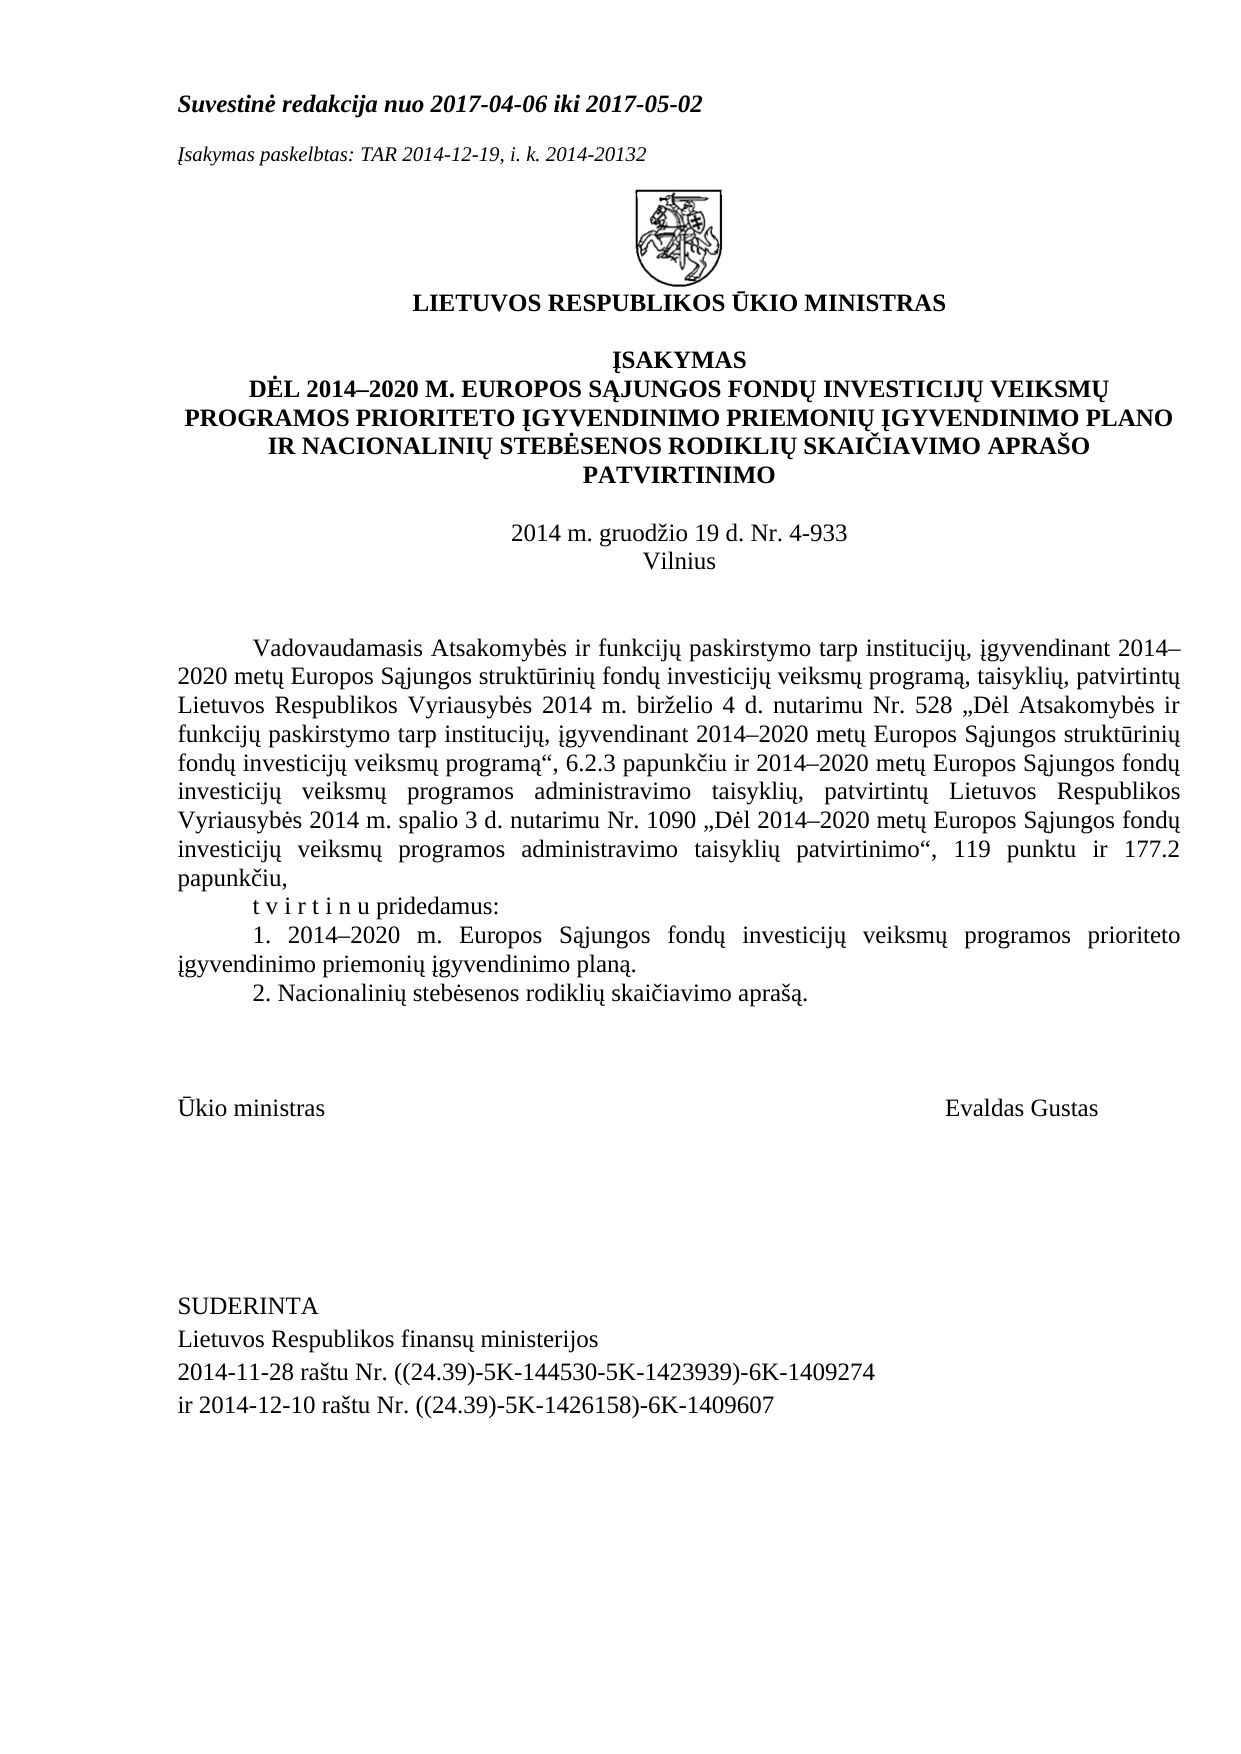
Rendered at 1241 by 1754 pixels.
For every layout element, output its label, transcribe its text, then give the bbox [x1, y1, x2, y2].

text Ūkio ministras Evaldas Gustas [177, 1093, 1181, 1121]
text 2014 m. gruodžio 19 d. Nr. 4-933 [177, 518, 1181, 546]
text SUDERINTA [177, 1291, 1181, 1319]
text ir 2014-12-10 raštu Nr. ((24.39)-5K-1426158)-6K-1409607 [177, 1390, 1181, 1418]
text t v i r t i n u pridedamus: [177, 891, 1181, 920]
text LIETUVOS RESPUBLIKOS ŪKIO MINISTRAS [177, 288, 1181, 316]
text 2014-11-28 raštu Nr. ((24.39)-5K-144530-5K-1423939)-6K-1409274 [177, 1357, 1181, 1386]
text 1. 2014–2020 m. Europos Sąjungos fondų investicijų veiksmų programos prioriteto įgyvendinimo priemonių įgyvendinimo planą. [177, 920, 1181, 978]
text Vilnius [177, 546, 1181, 575]
text Įsakymas paskelbtas: TAR 2014-12-19, i. k. 2014-20132 [177, 141, 1181, 166]
text Suvestinė redakcija nuo 2017-04-06 iki 2017-05-02 [177, 89, 1181, 117]
text dėl 2014–2020 m. europos sąjungos fondų investicijų veiksmų programos prioriteto įgyvendinimo priemonių įgyvendinimo plano ir Nacionalinių stebėsenos rodiklių skaičiavimo aprašo patvirtinimo [177, 374, 1181, 489]
text 2. Nacionalinių stebėsenos rodiklių skaičiavimo aprašą. [252, 978, 1181, 1006]
text Lietuvos Respublikos finansų ministerijos [177, 1324, 1181, 1352]
text ĮSAKYMAS [177, 345, 1181, 374]
text Vadovaudamasis Atsakomybės ir funkcijų paskirstymo tarp institucijų, įgyvendinant 2014–2020 metų Europos Sąjungos struktūrinių fondų investicijų veiksmų programą, taisyklių, patvirtintų Lietuvos Respublikos Vyriausybės 2014 m. birželio 4 d. nutarimu Nr. 528 „Dėl Atsakomybės ir funkcijų paskirstymo tarp institucijų, įgyvendinant 2014–2020 metų Europos Sąjungos struktūrinių fondų investicijų veiksmų programą“, 6.2.3 papunkčiu ir 2014–2020 metų Europos Sąjungos fondų investicijų veiksmų programos administravimo taisyklių, patvirtintų Lietuvos Respublikos Vyriausybės 2014 m. spalio 3 d. nutarimu Nr. 1090 „Dėl 2014–2020 metų Europos Sąjungos fondų investicijų veiksmų programos administravimo taisyklių patvirtinimo“, 119 punktu ir 177.2 papunkčiu, [177, 633, 1181, 891]
